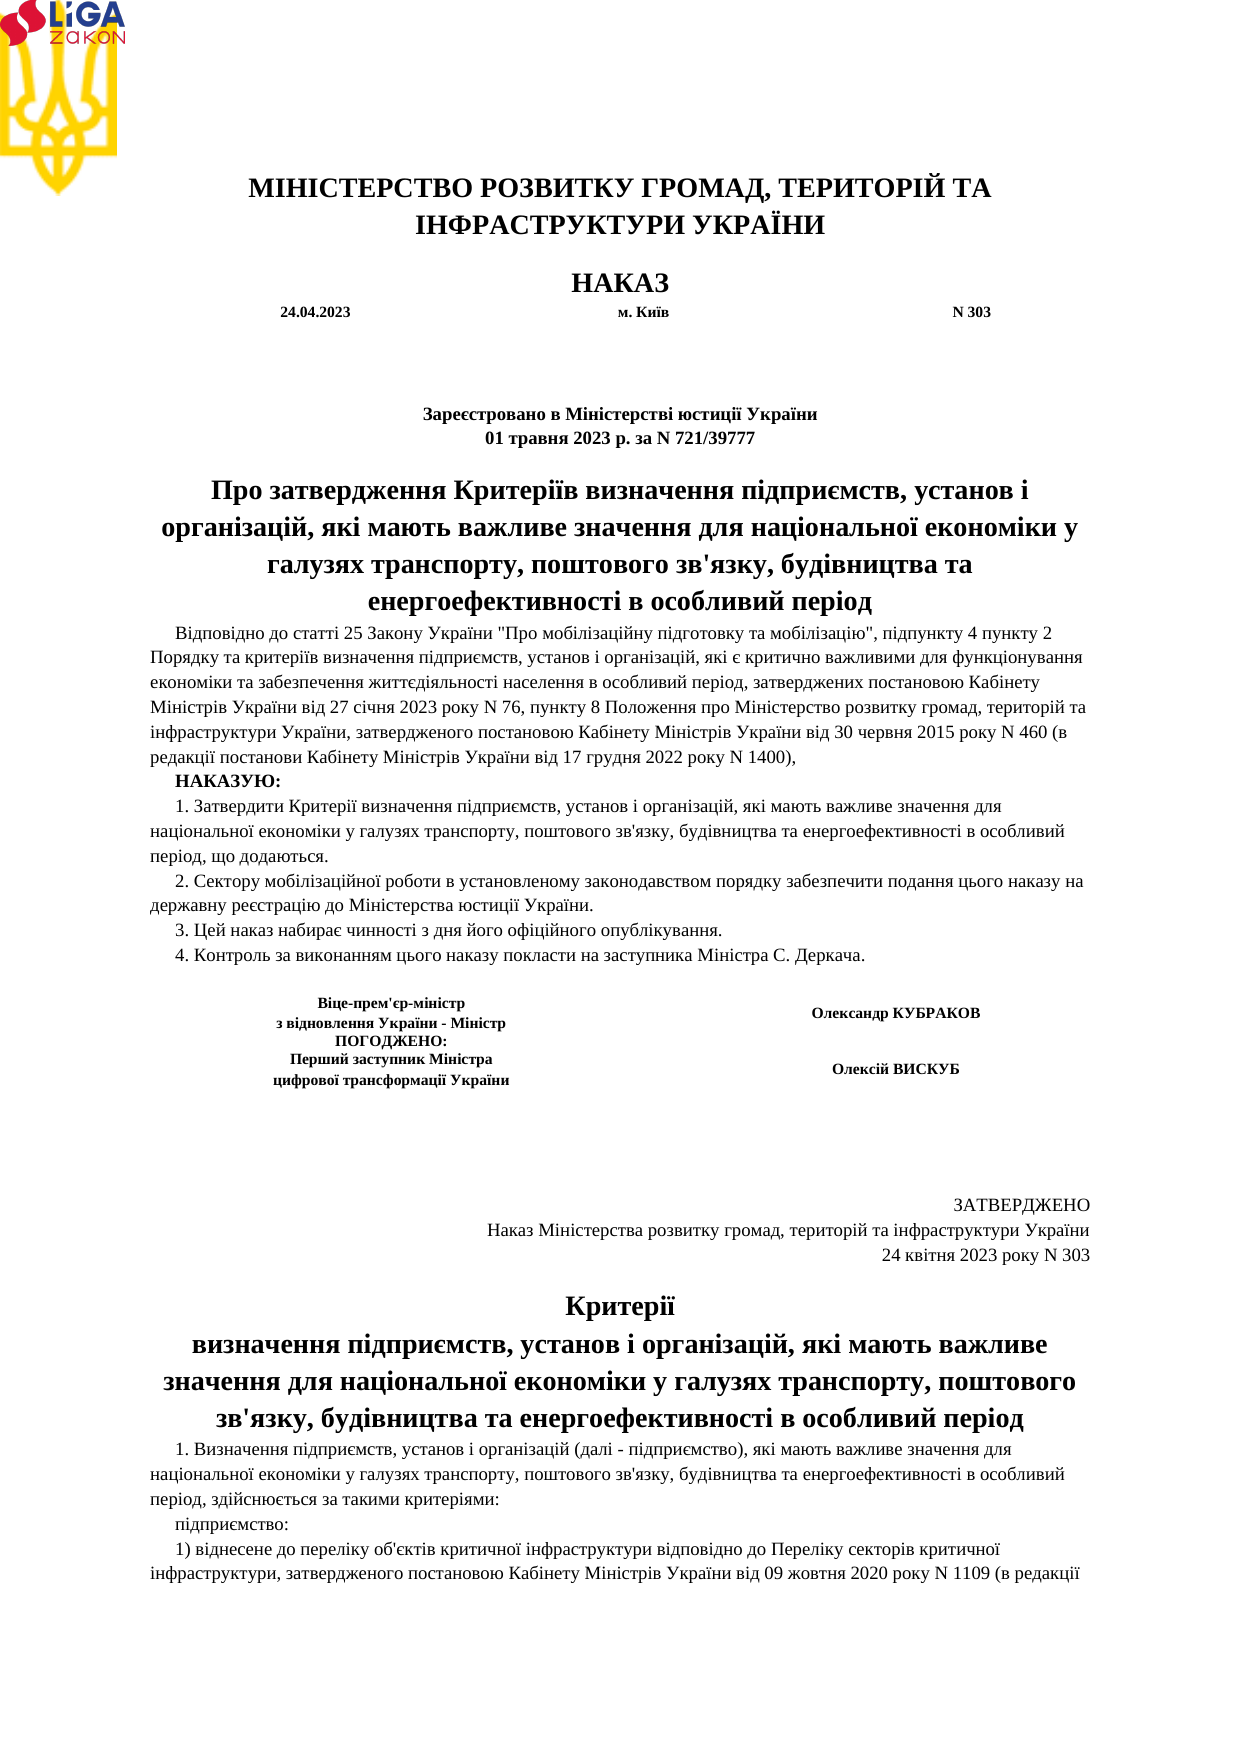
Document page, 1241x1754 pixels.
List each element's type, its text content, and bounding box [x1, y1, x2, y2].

subtitle МІНІСТЕРСТВО РОЗВИТКУ ГРОМАД, ТЕРИТОРІЙ ТА ІНФРАСТРУКТУРИ УКРАЇНИ [150, 171, 1090, 240]
table_header м. Київ [492, 303, 795, 321]
text Відповідно до статті 25 Закону України "Про мобілізаційну підготовку та мобілізацію", підпункту 4 пункту 2 Порядку та критеріїв визначення підприємств, установ і організацій, які є критично важливими для функціонування економіки та забезпечення життєдіяльності населення в особливий період, затверджених постановою Кабінету Міністрів України від 27 січня 2023 року N 76, пункту 8 Положення про Міністерство розвитку громад, територій та інфраструктури України, затвердженого постановою Кабінету Міністрів України від 30 червня 2015 року N 460 (в редакції постанови Кабінету Міністрів України від 17 грудня 2022 року N 1400), [150, 622, 1090, 767]
table_header Віце-прем'єр-міністр з відновлення України - Міністр [139, 994, 643, 1032]
table_header N 303 [795, 303, 1148, 321]
subtitle НАКАЗ [150, 266, 1090, 298]
table_cell ПОГОДЖЕНО: [139, 1032, 643, 1050]
text ЗАТВЕРДЖЕНО Наказ Міністерства розвитку громад, територій та інфраструктури України 24 квітня 2023 року N 303 [150, 1194, 1090, 1265]
text 4. Контроль за виконанням цього наказу покласти на заступника Міністра С. Деркача. [150, 944, 1090, 965]
table_cell [644, 1032, 1148, 1050]
text 1. Затвердити Критерії визначення підприємств, установ і організацій, які мають важливе значення для національної економіки у галузях транспорту, поштового зв'язку, будівництва та енергоефективності в особливий період, що додаються. [150, 795, 1090, 866]
table_cell Перший заступник Міністра цифрової трансформації України [139, 1050, 643, 1088]
text Зареєстровано в Міністерстві юстиції України 01 травня 2023 р. за N 721/39777 [150, 402, 1090, 449]
text НАКАЗУЮ: [150, 770, 1090, 792]
table_header 24.04.2023 [139, 303, 492, 321]
text 1) віднесене до переліку об'єктів критичної інфраструктури відповідно до Переліку секторів критичної інфраструктури, затвердженого постановою Кабінету Міністрів України від 09 жовтня 2020 року N 1109 (в редакції [150, 1537, 1090, 1584]
picture [0, 0, 125, 196]
table_cell Олексій ВИСКУБ [644, 1050, 1148, 1088]
table_header Олександр КУБРАКОВ [644, 994, 1148, 1032]
text 2. Сектору мобілізаційної роботи в установленому законодавством порядку забезпечити подання цього наказу на державну реєстрацію до Міністерства юстиції України. [150, 869, 1090, 916]
subtitle Про затвердження Критеріїв визначення підприємств, установ і організацій, які мають важливе значення для національної економіки у галузях транспорту, поштового зв'язку, будівництва та енергоефективності в особливий період [150, 473, 1090, 617]
subtitle Критерії визначення підприємств, установ і організацій, які мають важливе значення для національної економіки у галузях транспорту, поштового зв'язку, будівництва та енергоефективності в особливий період [150, 1289, 1090, 1433]
text 1. Визначення підприємств, установ і організацій (далі - підприємство), які мають важливе значення для національної економіки у галузях транспорту, поштового зв'язку, будівництва та енергоефективності в особливий період, здійснюється за такими критеріями: [150, 1438, 1090, 1509]
text 3. Цей наказ набирає чинності з дня його офіційного опублікування. [150, 919, 1090, 941]
text підприємство: [150, 1513, 1090, 1534]
